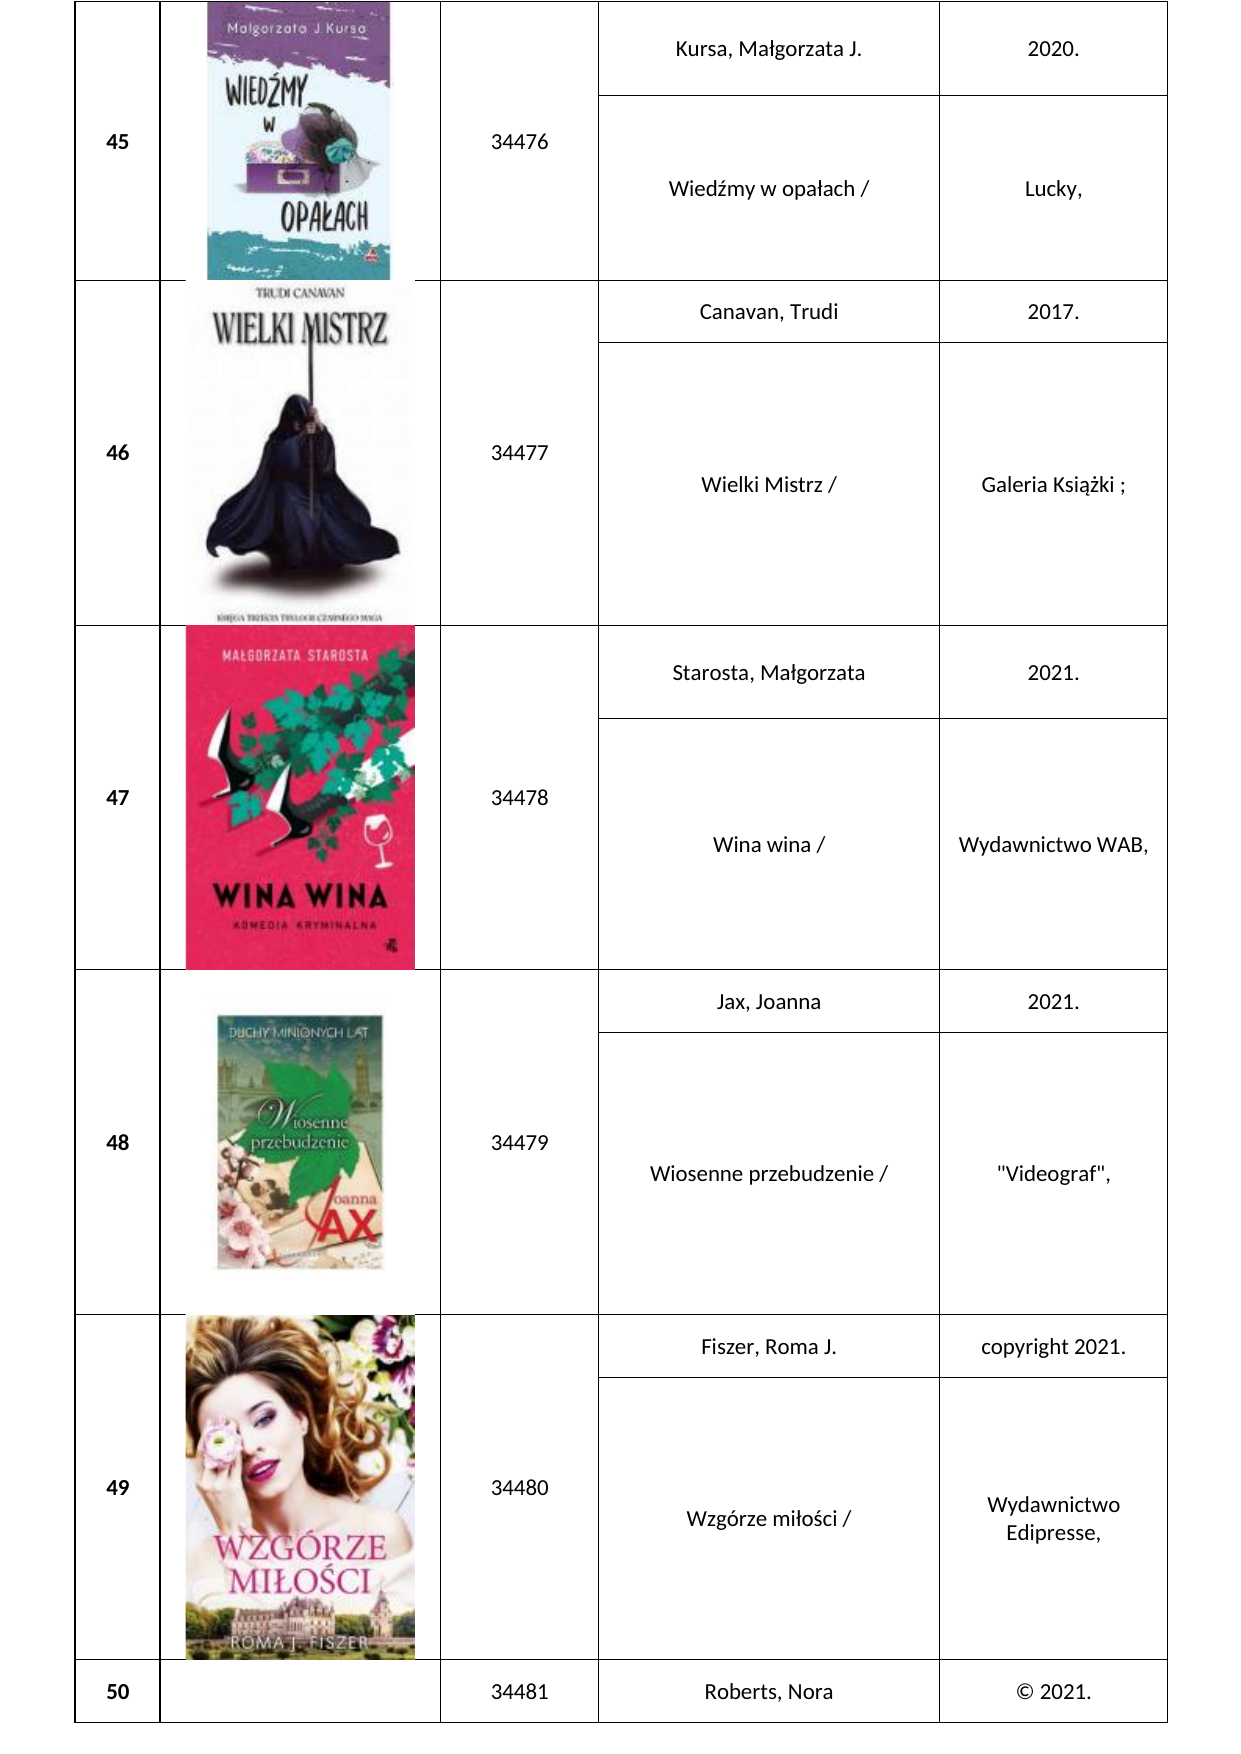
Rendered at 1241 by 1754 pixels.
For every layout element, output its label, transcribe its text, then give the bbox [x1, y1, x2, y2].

table_cell 34478 [441, 626, 598, 969]
table_cell 48 [76, 970, 159, 1314]
table_cell Fiszer, Roma J. [599, 1315, 939, 1377]
table_cell [161, 281, 185, 624]
table_cell Wzgórze miłości / [599, 1378, 939, 1659]
table_cell 45 [76, 2, 159, 279]
table_cell 50 [76, 1660, 159, 1722]
table_cell Galeria Książki ; [940, 343, 1167, 624]
table_cell Roberts, Nora [599, 1660, 939, 1722]
table_cell 2020. [940, 2, 1167, 95]
table_cell 2021. [940, 970, 1167, 1032]
table_cell 49 [76, 1315, 159, 1659]
table_cell [161, 1660, 440, 1722]
table_cell 46 [76, 281, 159, 624]
table_cell [415, 970, 440, 1314]
table_cell Wiedźmy w opałach / [599, 96, 939, 279]
table_cell 47 [76, 626, 159, 969]
table_cell 34480 [441, 1315, 598, 1659]
table_cell Kursa, Małgorzata J. [599, 2, 939, 95]
table_cell [161, 626, 185, 969]
table_cell 34479 [441, 970, 598, 1314]
table_cell "Videograf", [940, 1033, 1167, 1314]
table_cell [161, 1315, 185, 1659]
table_cell [415, 281, 440, 624]
table_cell Wina wina / [599, 719, 939, 969]
table_cell [415, 626, 440, 969]
table_cell [395, 2, 440, 279]
table_cell 2021. [940, 626, 1167, 718]
table_cell 34481 [441, 1660, 598, 1722]
table_cell [415, 1315, 440, 1659]
table_cell Wydawnictwo WAB, [940, 719, 1167, 969]
table_cell 2017. [940, 281, 1167, 342]
table_cell Wydawnictwo Edipresse, [940, 1378, 1167, 1659]
table_cell 34476 [441, 2, 598, 279]
table_cell Canavan, Trudi [599, 281, 939, 342]
table_cell Lucky, [940, 96, 1167, 279]
table_cell Jax, Joanna [599, 970, 939, 1032]
table_cell Wielki Mistrz / [599, 343, 939, 624]
table_cell [161, 970, 185, 1314]
table_cell [161, 2, 206, 279]
table_cell Starosta, Małgorzata [599, 626, 939, 718]
table_cell copyright 2021. [940, 1315, 1167, 1377]
table_cell © 2021. [940, 1660, 1167, 1722]
table_cell 34477 [441, 281, 598, 624]
table_cell Wiosenne przebudzenie / [599, 1033, 939, 1314]
